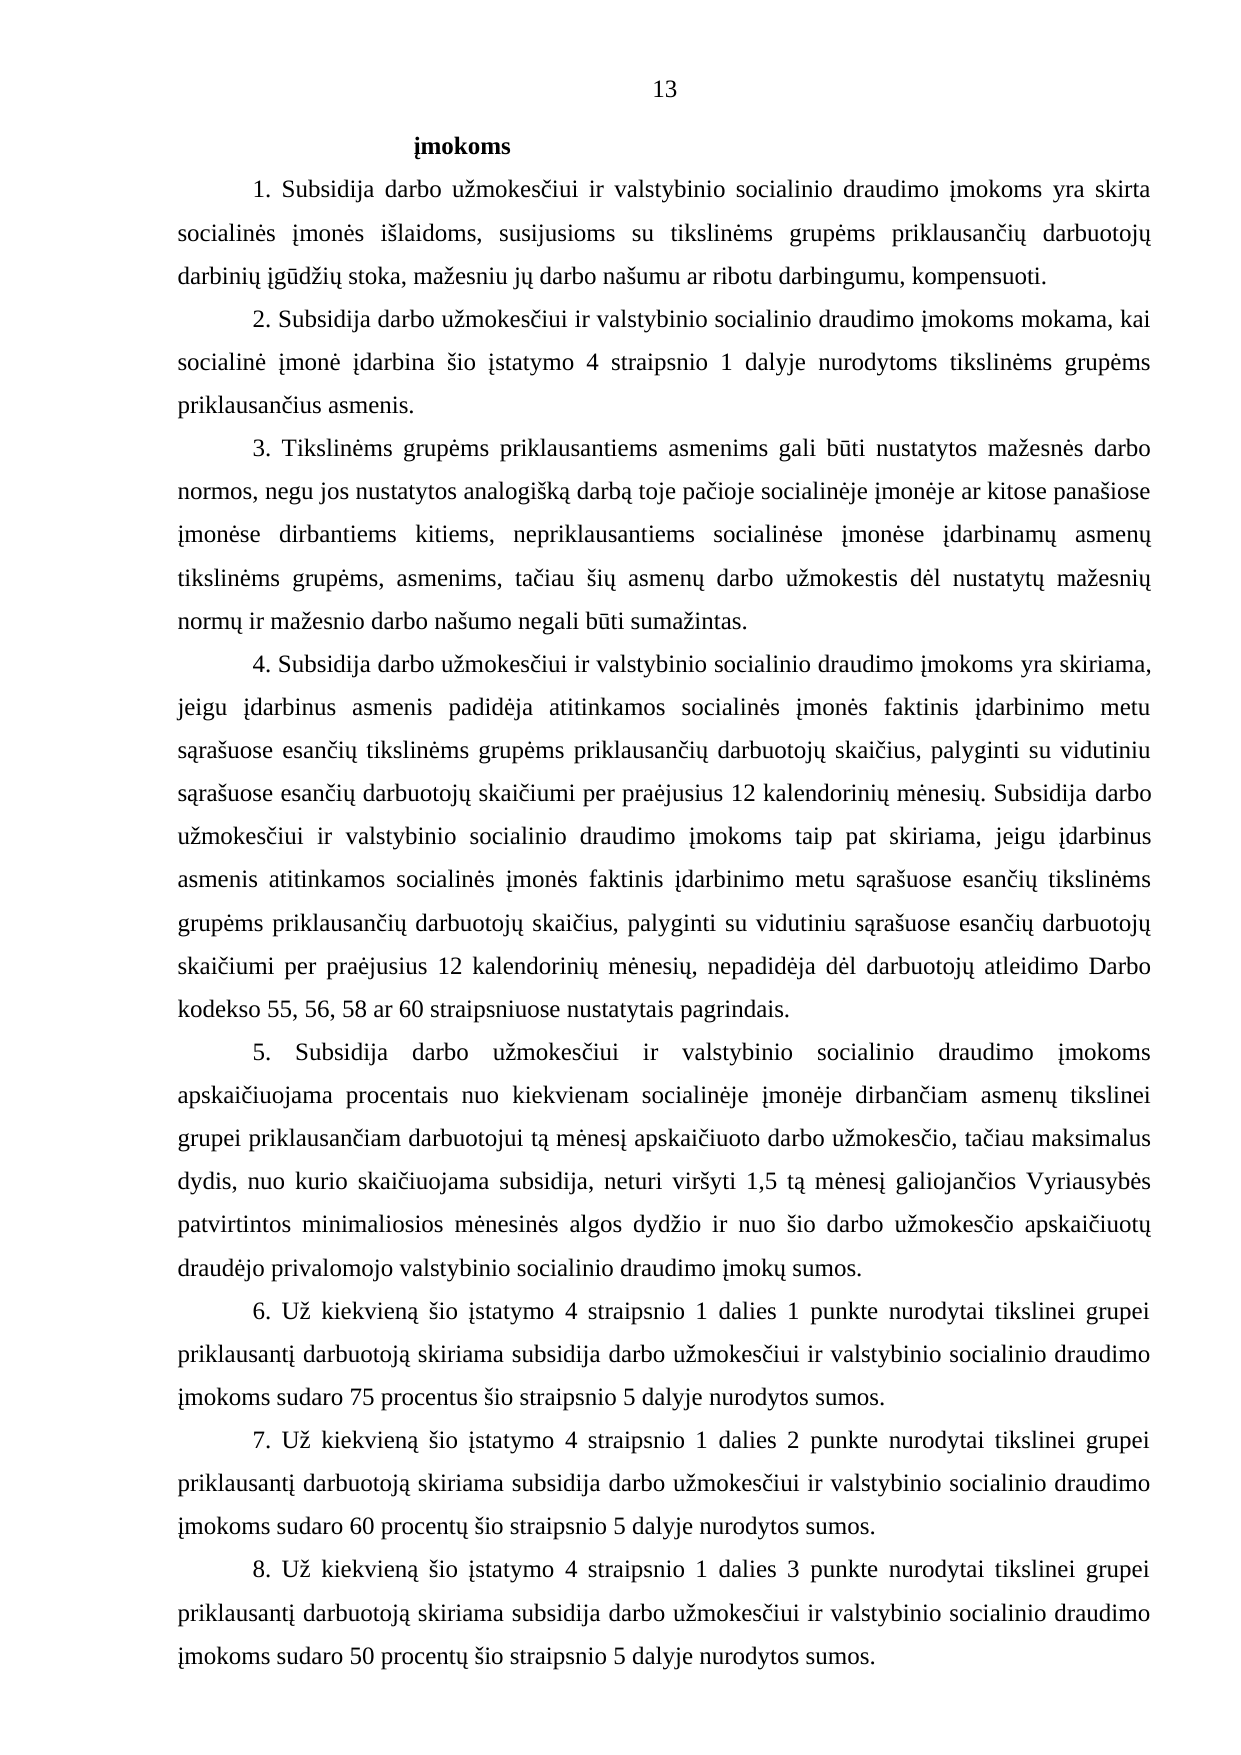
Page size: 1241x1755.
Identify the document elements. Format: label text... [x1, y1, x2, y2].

text 5. Subsidija darbo užmokesčiui ir valstybinio socialinio draudimo įmokoms apskaičiuojama procentais nuo kiekvienam socialinėje įmonėje dirbančiam asmenų tikslinei grupei priklausančiam darbuotojui tą mėnesį apskaičiuoto darbo užmokesčio, tačiau maksimalus dydis, nuo kurio skaičiuojama subsidija, neturi viršyti 1,5 tą mėnesį galiojančios Vyriausybės patvirtintos minimaliosios mėnesinės algos dydžio ir nuo šio darbo užmokesčio apskaičiuotų draudėjo privalomojo valstybinio socialinio draudimo įmokų sumos. [177, 1037, 1152, 1281]
text 1. Subsidija darbo užmokesčiui ir valstybinio socialinio draudimo įmokoms yra skirta socialinės įmonės išlaidoms, susijusioms su tikslinėms grupėms priklausančių darbuotojų darbinių įgūdžių stoka, mažesniu jų darbo našumu ar ribotu darbingumu, kompensuoti. [177, 174, 1152, 289]
text 3. Tikslinėms grupėms priklausantiems asmenims gali būti nustatytos mažesnės darbo normos, negu jos nustatytos analogišką darbą toje pačioje socialinėje įmonėje ar kitose panašiose įmonėse dirbantiems kitiems, nepriklausantiems socialinėse įmonėse įdarbinamų asmenų tikslinėms grupėms, asmenims, tačiau šių asmenų darbo užmokestis dėl nustatytų mažesnių normų ir mažesnio darbo našumo negali būti sumažintas. [177, 433, 1152, 634]
text įmokoms [252, 131, 1152, 160]
text 4. Subsidija darbo užmokesčiui ir valstybinio socialinio draudimo įmokoms yra skiriama, jeigu įdarbinus asmenis padidėja atitinkamos socialinės įmonės faktinis įdarbinimo metu sąrašuose esančių tikslinėms grupėms priklausančių darbuotojų skaičius, palyginti su vidutiniu sąrašuose esančių darbuotojų skaičiumi per praėjusius 12 kalendorinių mėnesių. Subsidija darbo užmokesčiui ir valstybinio socialinio draudimo įmokoms taip pat skiriama, jeigu įdarbinus asmenis atitinkamos socialinės įmonės faktinis įdarbinimo metu sąrašuose esančių tikslinėms grupėms priklausančių darbuotojų skaičius, palyginti su vidutiniu sąrašuose esančių darbuotojų skaičiumi per praėjusius 12 kalendorinių mėnesių, nepadidėja dėl darbuotojų atleidimo Darbo kodekso 55, 56, 58 ar 60 straipsniuose nustatytais pagrindais. [177, 649, 1152, 1023]
text 7. Už kiekvieną šio įstatymo 4 straipsnio 1 dalies 2 punkte nurodytai tikslinei grupei priklausantį darbuotoją skiriama subsidija darbo užmokesčiui ir valstybinio socialinio draudimo įmokoms sudaro 60 procentų šio straipsnio 5 dalyje nurodytos sumos. [177, 1425, 1152, 1540]
text 2. Subsidija darbo užmokesčiui ir valstybinio socialinio draudimo įmokoms mokama, kai socialinė įmonė įdarbina šio įstatymo 4 straipsnio 1 dalyje nurodytoms tikslinėms grupėms priklausančius asmenis. [177, 304, 1152, 419]
text 8. Už kiekvieną šio įstatymo 4 straipsnio 1 dalies 3 punkte nurodytai tikslinei grupei priklausantį darbuotoją skiriama subsidija darbo užmokesčiui ir valstybinio socialinio draudimo įmokoms sudaro 50 procentų šio straipsnio 5 dalyje nurodytos sumos. [177, 1554, 1152, 1669]
text 6. Už kiekvieną šio įstatymo 4 straipsnio 1 dalies 1 punkte nurodytai tikslinei grupei priklausantį darbuotoją skiriama subsidija darbo užmokesčiui ir valstybinio socialinio draudimo įmokoms sudaro 75 procentus šio straipsnio 5 dalyje nurodytos sumos. [177, 1296, 1152, 1411]
